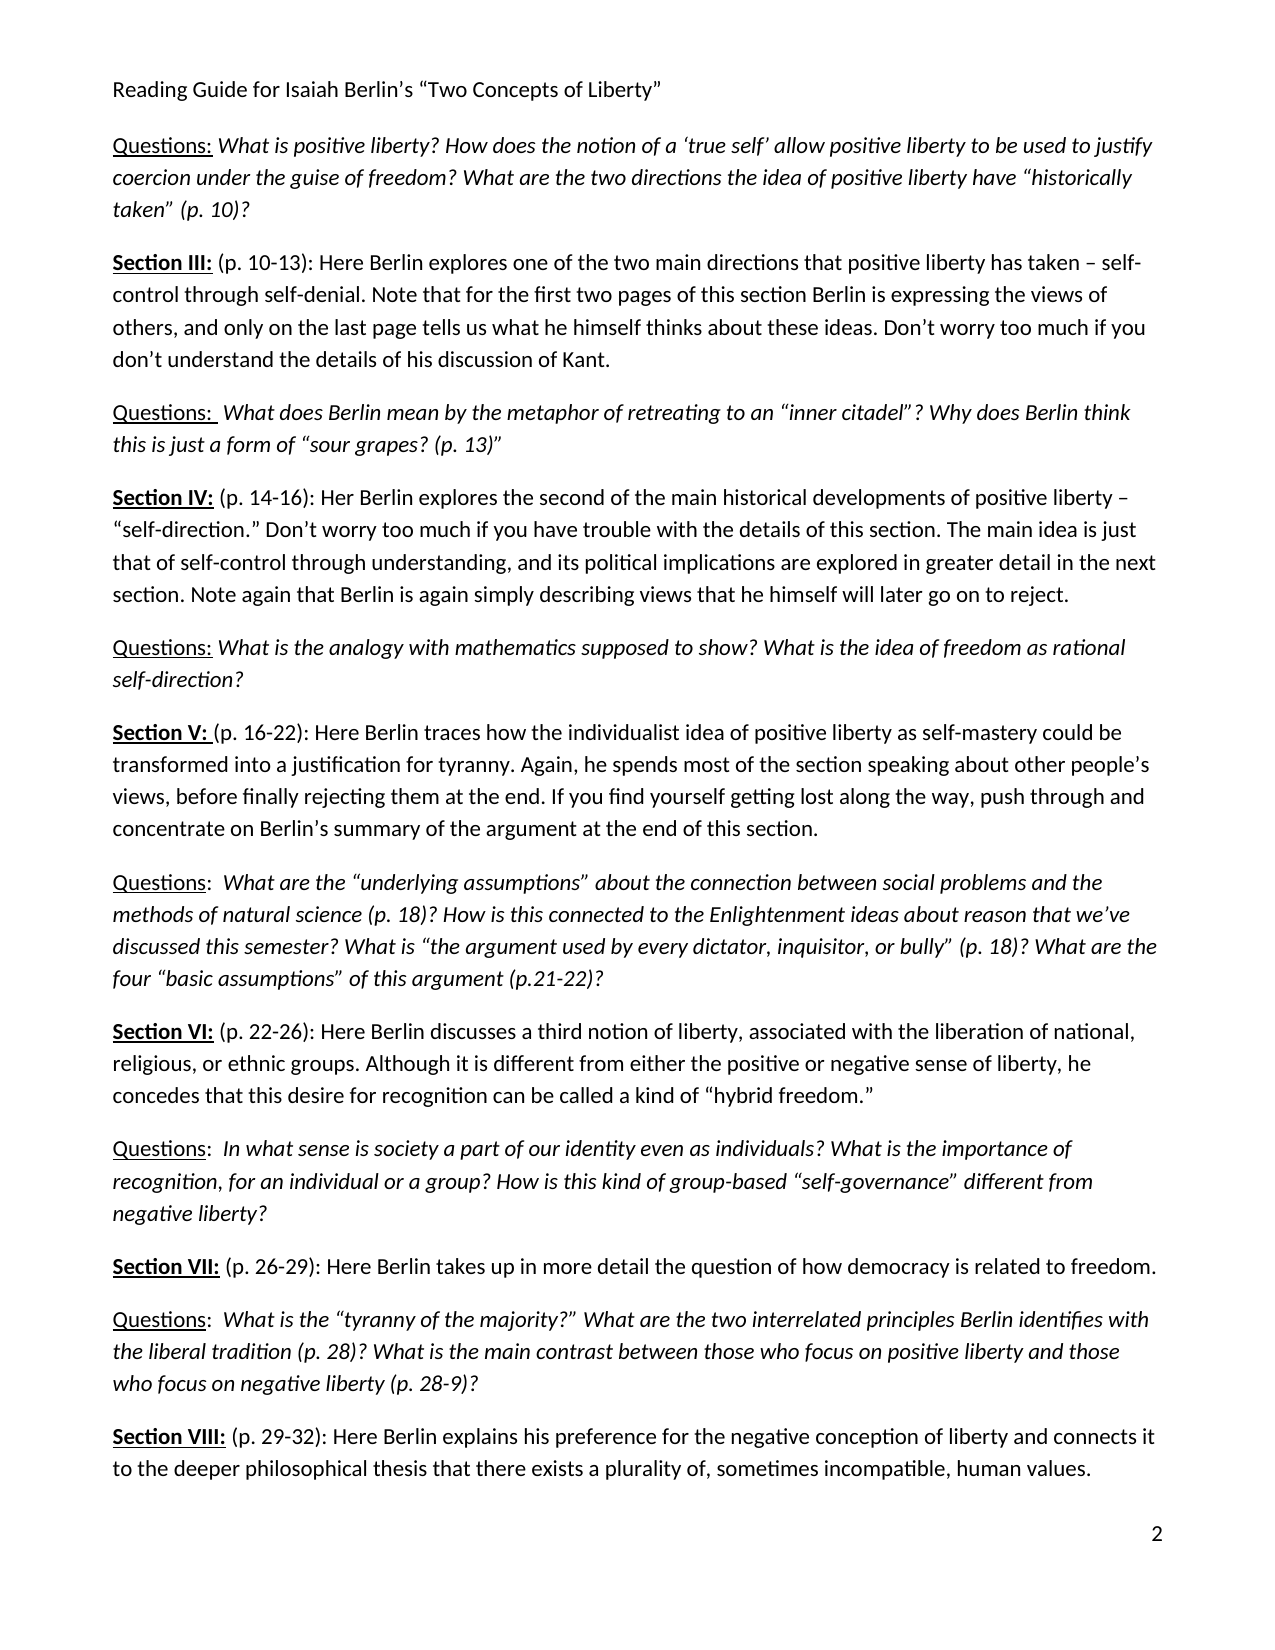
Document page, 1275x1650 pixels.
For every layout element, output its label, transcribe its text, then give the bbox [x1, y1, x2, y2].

text Section V: (p. 16-22): Here Berlin traces how the individualist idea of positive liberty as self-mastery could be transformed into a justification for tyranny. Again, he spends most of the section speaking about other people’s views, before finally rejecting them at the end. If you find yourself getting lost along the way, push through and concentrate on Berlin’s summary of the argument at the end of this section. [112, 718, 1162, 843]
text Section IV: (p. 14-16): Her Berlin explores the second of the main historical developments of positive liberty – “self-direction.” Don’t worry too much if you have trouble with the details of this section. The main idea is just that of self-control through understanding, and its political implications are explored in greater detail in the next section. Note again that Berlin is again simply describing views that he himself will later go on to reject. [112, 483, 1162, 608]
text Section III: (p. 10-13): Here Berlin explores one of the two main directions that positive liberty has taken – self-control through self-denial. Note that for the first two pages of this section Berlin is expressing the views of others, and only on the last page tells us what he himself thinks about these ideas. Don’t worry too much if you don’t understand the details of his discussion of Kant. [112, 248, 1162, 373]
text Questions: In what sense is society a part of our identity even as individuals? What is the importance of recognition, for an individual or a group? How is this kind of group-based “self-governance” different from negative liberty? [112, 1134, 1162, 1227]
text Section VII: (p. 26-29): Here Berlin takes up in more detail the question of how democracy is related to freedom. [112, 1252, 1162, 1280]
text Questions: What is the analogy with mathematics supposed to show? What is the idea of freedom as rational self-direction? [112, 633, 1162, 693]
text Questions: What is positive liberty? How does the notion of a ‘true self’ allow positive liberty to be used to justify coercion under the guise of freedom? What are the two directions the idea of positive liberty have “historically taken” (p. 10)? [112, 131, 1162, 223]
text Section VI: (p. 22-26): Here Berlin discusses a third notion of liberty, associated with the liberation of national, religious, or ethnic groups. Although it is different from either the positive or negative sense of liberty, he concedes that this desire for recognition can be called a kind of “hybrid freedom.” [112, 1017, 1162, 1109]
text Questions: What is the “tyranny of the majority?” What are the two interrelated principles Berlin identifies with the liberal tradition (p. 28)? What is the main contrast between those who focus on positive liberty and those who focus on negative liberty (p. 28-9)? [112, 1305, 1162, 1397]
text Questions: What are the “underlying assumptions” about the connection between social problems and the methods of natural science (p. 18)? How is this connected to the Enlightenment ideas about reason that we’ve discussed this semester? What is “the argument used by every dictator, inquisitor, or bully” (p. 18)? What are the four “basic assumptions” of this argument (p.21-22)? [112, 868, 1162, 992]
text Questions: What does Berlin mean by the metaphor of retreating to an “inner citadel”? Why does Berlin think this is just a form of “sour grapes? (p. 13)” [112, 398, 1162, 458]
text Section VIII: (p. 29-32): Here Berlin explains his preference for the negative conception of liberty and connects it to the deeper philosophical thesis that there exists a plurality of, sometimes incompatible, human values. [112, 1422, 1162, 1483]
